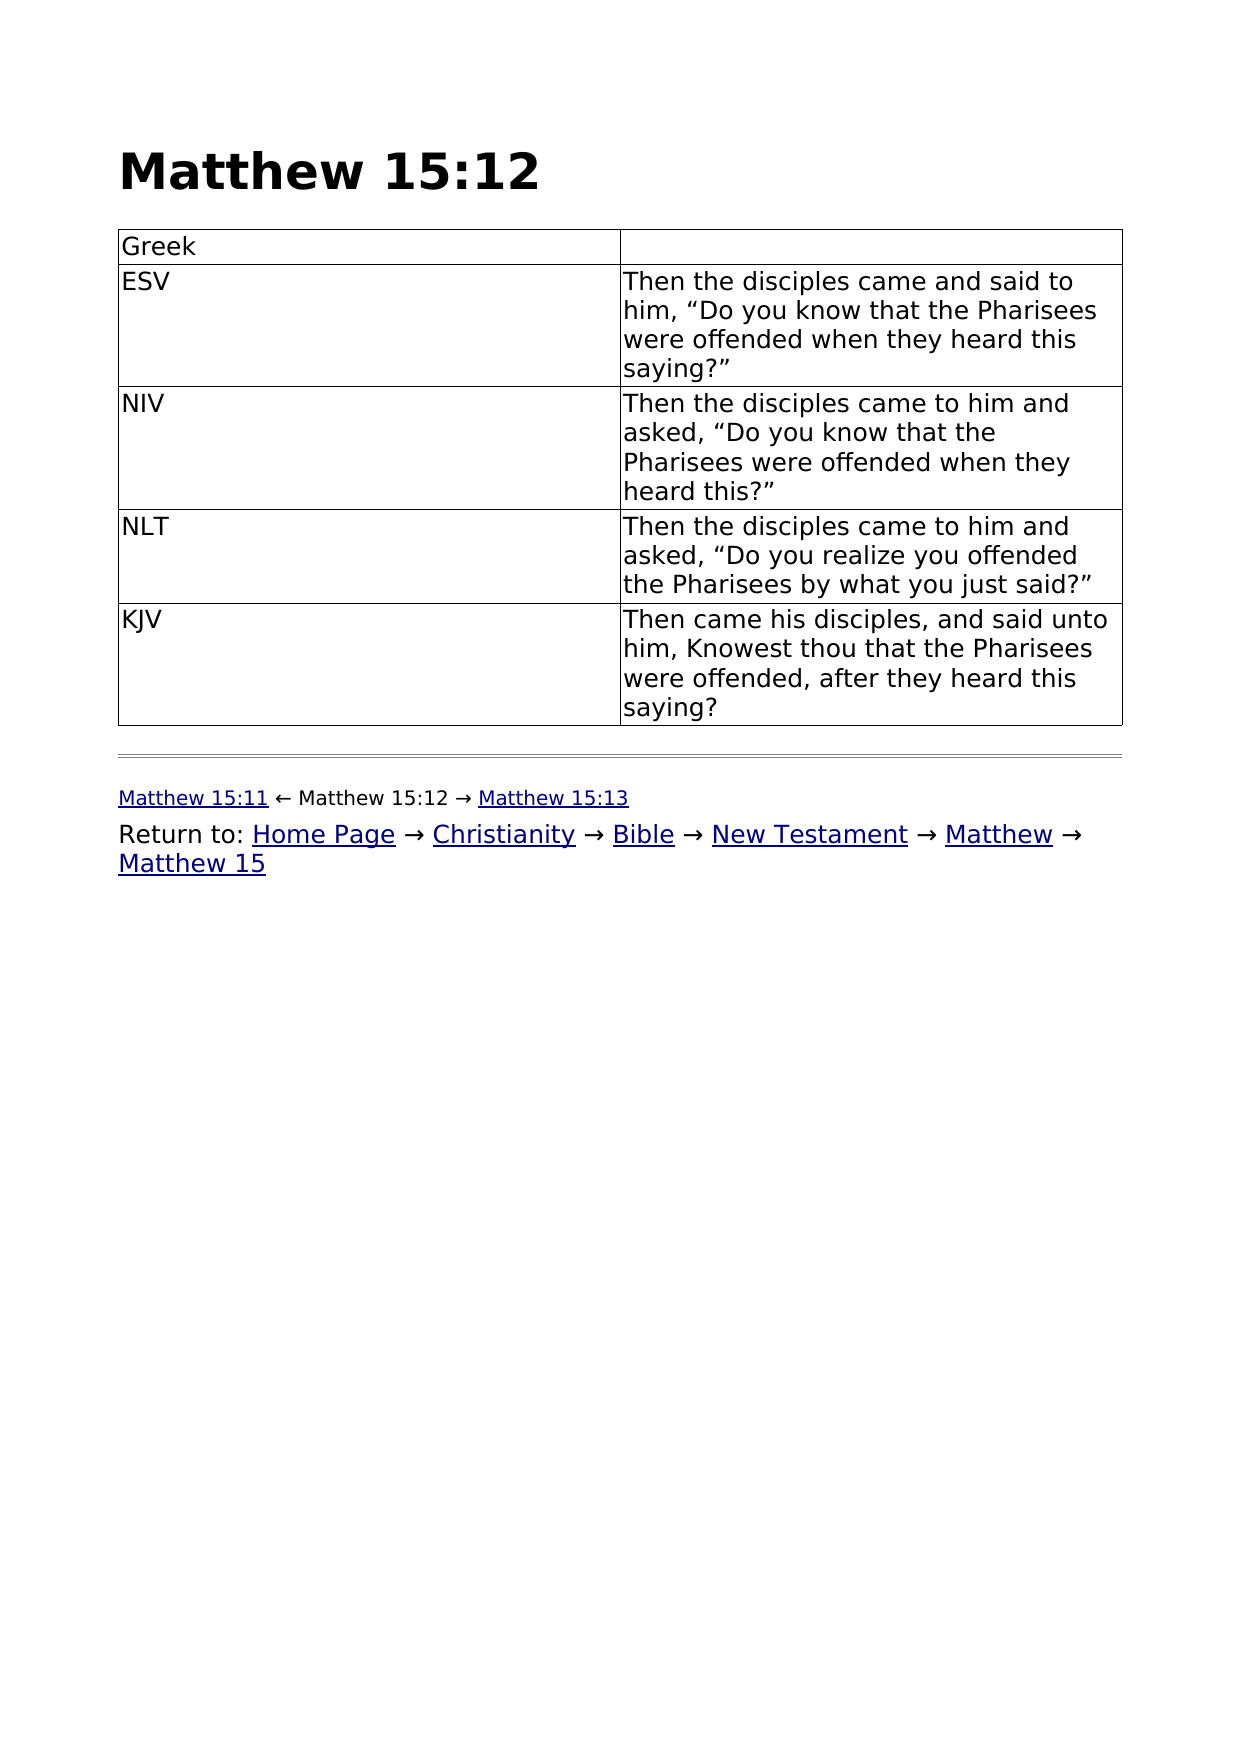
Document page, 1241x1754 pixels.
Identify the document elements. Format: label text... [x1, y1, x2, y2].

subtitle Matthew 15:12 [118, 143, 1122, 201]
table_cell NIV [119, 387, 620, 509]
table_cell Then came his disciples, and said unto him, Knowest thou that the Pharisees were offended, after they heard this saying? [621, 604, 1122, 725]
table_cell NLT [119, 510, 620, 602]
text Matthew 15:11 ← Matthew 15:12 → Matthew 15:13 [118, 786, 1122, 820]
table_header [621, 230, 1122, 264]
table_cell Then the disciples came to him and asked, “Do you know that the Pharisees were offended when they heard this?” [621, 387, 1122, 509]
table_header Greek [119, 230, 620, 264]
table_cell KJV [119, 604, 620, 725]
table_cell Then the disciples came and said to him, “Do you know that the Pharisees were offended when they heard this saying?” [621, 265, 1122, 386]
table_cell Then the disciples came to him and asked, “Do you realize you offended the Pharisees by what you just said?” [621, 510, 1122, 602]
text Return to: Home Page → Christianity → Bible → New Testament → Matthew → Matthew 15 [118, 820, 1122, 879]
table_cell ESV [119, 265, 620, 386]
